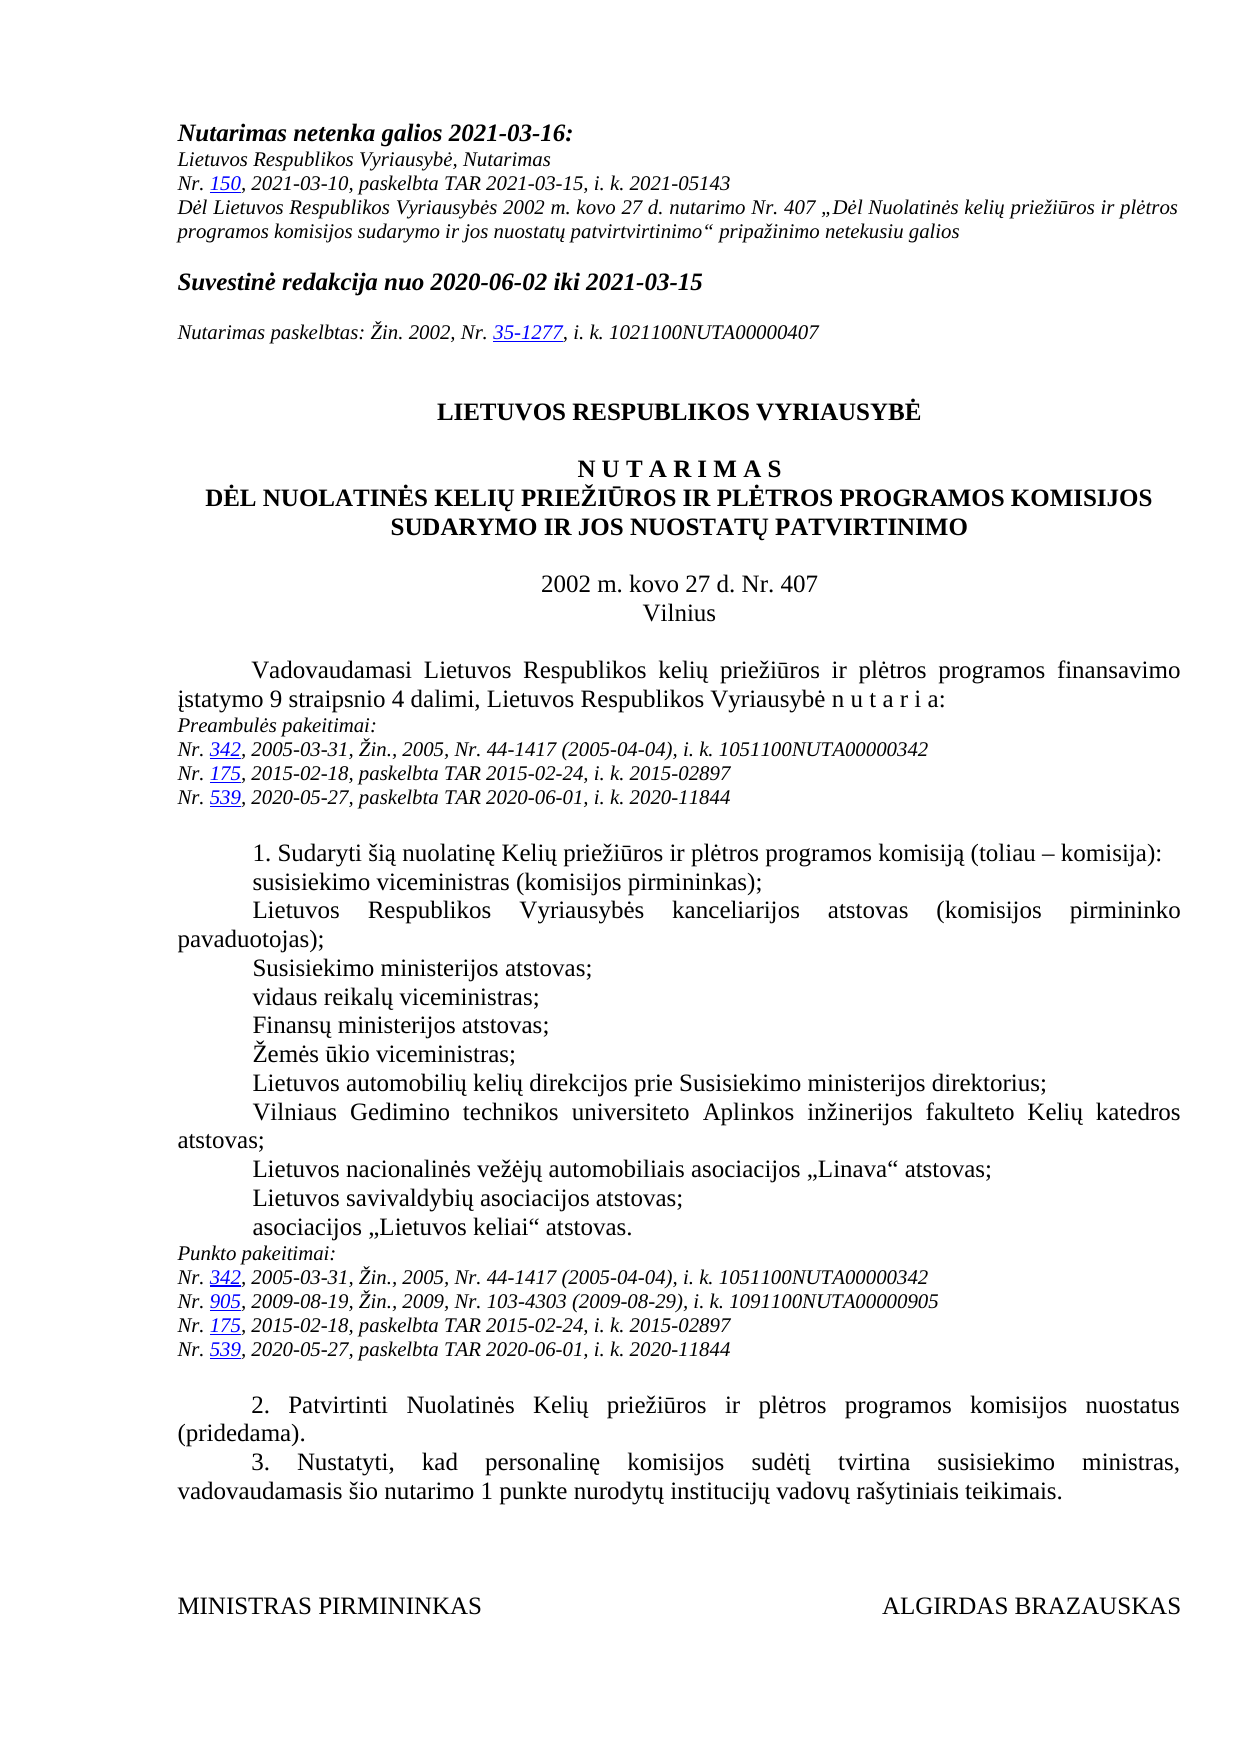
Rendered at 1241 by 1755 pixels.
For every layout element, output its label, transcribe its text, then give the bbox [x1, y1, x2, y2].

text Nr. 150, 2021-03-10, paskelbta TAR 2021-03-15, i. k. 2021-05143 [177, 171, 1181, 195]
text Žemės ūkio viceministras; [177, 1039, 1181, 1068]
text Vilnius [177, 598, 1181, 627]
text asociacijos „Lietuvos keliai“ atstovas. [177, 1212, 1181, 1241]
text susisiekimo viceministras (komisijos pirmininkas); [177, 867, 1181, 896]
text Vadovaudamasi Lietuvos Respublikos kelių priežiūros ir plėtros programos finansavimo įstatymo 9 straipsnio 4 dalimi, Lietuvos Respublikos Vyriausybė n u t a r i a: [177, 656, 1181, 713]
text Dėl Lietuvos Respublikos Vyriausybės 2002 m. kovo 27 d. nutarimo Nr. 407 „Dėl Nuolatinės kelių priežiūros ir plėtros programos komisijos sudarymo ir jos nuostatų patvirtvirtinimo“ pripažinimo netekusiu galios [177, 195, 1181, 243]
text Nr. 342, 2005-03-31, Žin., 2005, Nr. 44-1417 (2005-04-04), i. k. 1051100NUTA00000342 [177, 737, 1181, 761]
text Nr. 175, 2015-02-18, paskelbta TAR 2015-02-24, i. k. 2015-02897 [177, 1313, 1181, 1337]
text Vilniaus Gedimino technikos universiteto Aplinkos inžinerijos fakulteto Kelių katedros atstovas; [177, 1097, 1181, 1154]
text LIETUVOS RESPUBLIKOS VYRIAUSYBĖ [177, 397, 1181, 426]
text Punkto pakeitimai: [177, 1241, 1181, 1265]
text 2002 m. kovo 27 d. Nr. 407 [177, 569, 1181, 598]
text Suvestinė redakcija nuo 2020-06-02 iki 2021-03-15 [177, 267, 1181, 296]
text MINISTRAS PIRMININKAS ALGIRDAS BRAZAUSKAS [177, 1591, 1181, 1620]
text 1. Sudaryti šią nuolatinę Kelių priežiūros ir plėtros programos komisiją (toliau – komisija): [177, 838, 1181, 867]
text Finansų ministerijos atstovas; [177, 1011, 1181, 1039]
text Lietuvos Respublikos Vyriausybė, Nutarimas [177, 147, 1181, 171]
text Lietuvos Respublikos Vyriausybės kanceliarijos atstovas (komisijos pirmininko pavaduotojas); [177, 896, 1181, 953]
text Nr. 539, 2020-05-27, paskelbta TAR 2020-06-01, i. k. 2020-11844 [177, 785, 1181, 809]
text vidaus reikalų viceministras; [177, 982, 1181, 1011]
text Lietuvos savivaldybių asociacijos atstovas; [177, 1183, 1181, 1212]
text Lietuvos automobilių kelių direkcijos prie Susisiekimo ministerijos direktorius; [177, 1068, 1181, 1097]
text Nr. 175, 2015-02-18, paskelbta TAR 2015-02-24, i. k. 2015-02897 [177, 761, 1181, 785]
text Susisiekimo ministerijos atstovas; [177, 953, 1181, 982]
text Nr. 539, 2020-05-27, paskelbta TAR 2020-06-01, i. k. 2020-11844 [177, 1337, 1181, 1361]
text Nr. 342, 2005-03-31, Žin., 2005, Nr. 44-1417 (2005-04-04), i. k. 1051100NUTA00000342 [177, 1265, 1181, 1289]
text Nutarimas paskelbtas: Žin. 2002, Nr. 35-1277, i. k. 1021100NUTA00000407 [177, 320, 1181, 344]
text Preambulės pakeitimai: [177, 713, 1181, 737]
text N U T A R I M A S [177, 454, 1181, 483]
text Nutarimas netenka galios 2021-03-16: [177, 118, 1181, 147]
text 3. Nustatyti, kad personalinę komisijos sudėtį tvirtina susisiekimo ministras, vadovaudamasis šio nutarimo 1 punkte nurodytų institucijų vadovų rašytiniais teikimais. [177, 1447, 1181, 1505]
text Lietuvos nacionalinės vežėjų automobiliais asociacijos „Linava“ atstovas; [177, 1154, 1181, 1183]
text DĖL NUOLATINĖS KELIŲ PRIEŽIŪROS IR PLĖTROS PROGRAMOS KOMISIJOS SUDARYMO IR JOS NUOSTATŲ PATVIRTINIMO [177, 483, 1181, 541]
text 2. Patvirtinti Nuolatinės Kelių priežiūros ir plėtros programos komisijos nuostatus (pridedama). [177, 1390, 1181, 1447]
text Nr. 905, 2009-08-19, Žin., 2009, Nr. 103-4303 (2009-08-29), i. k. 1091100NUTA00000905 [177, 1289, 1181, 1313]
